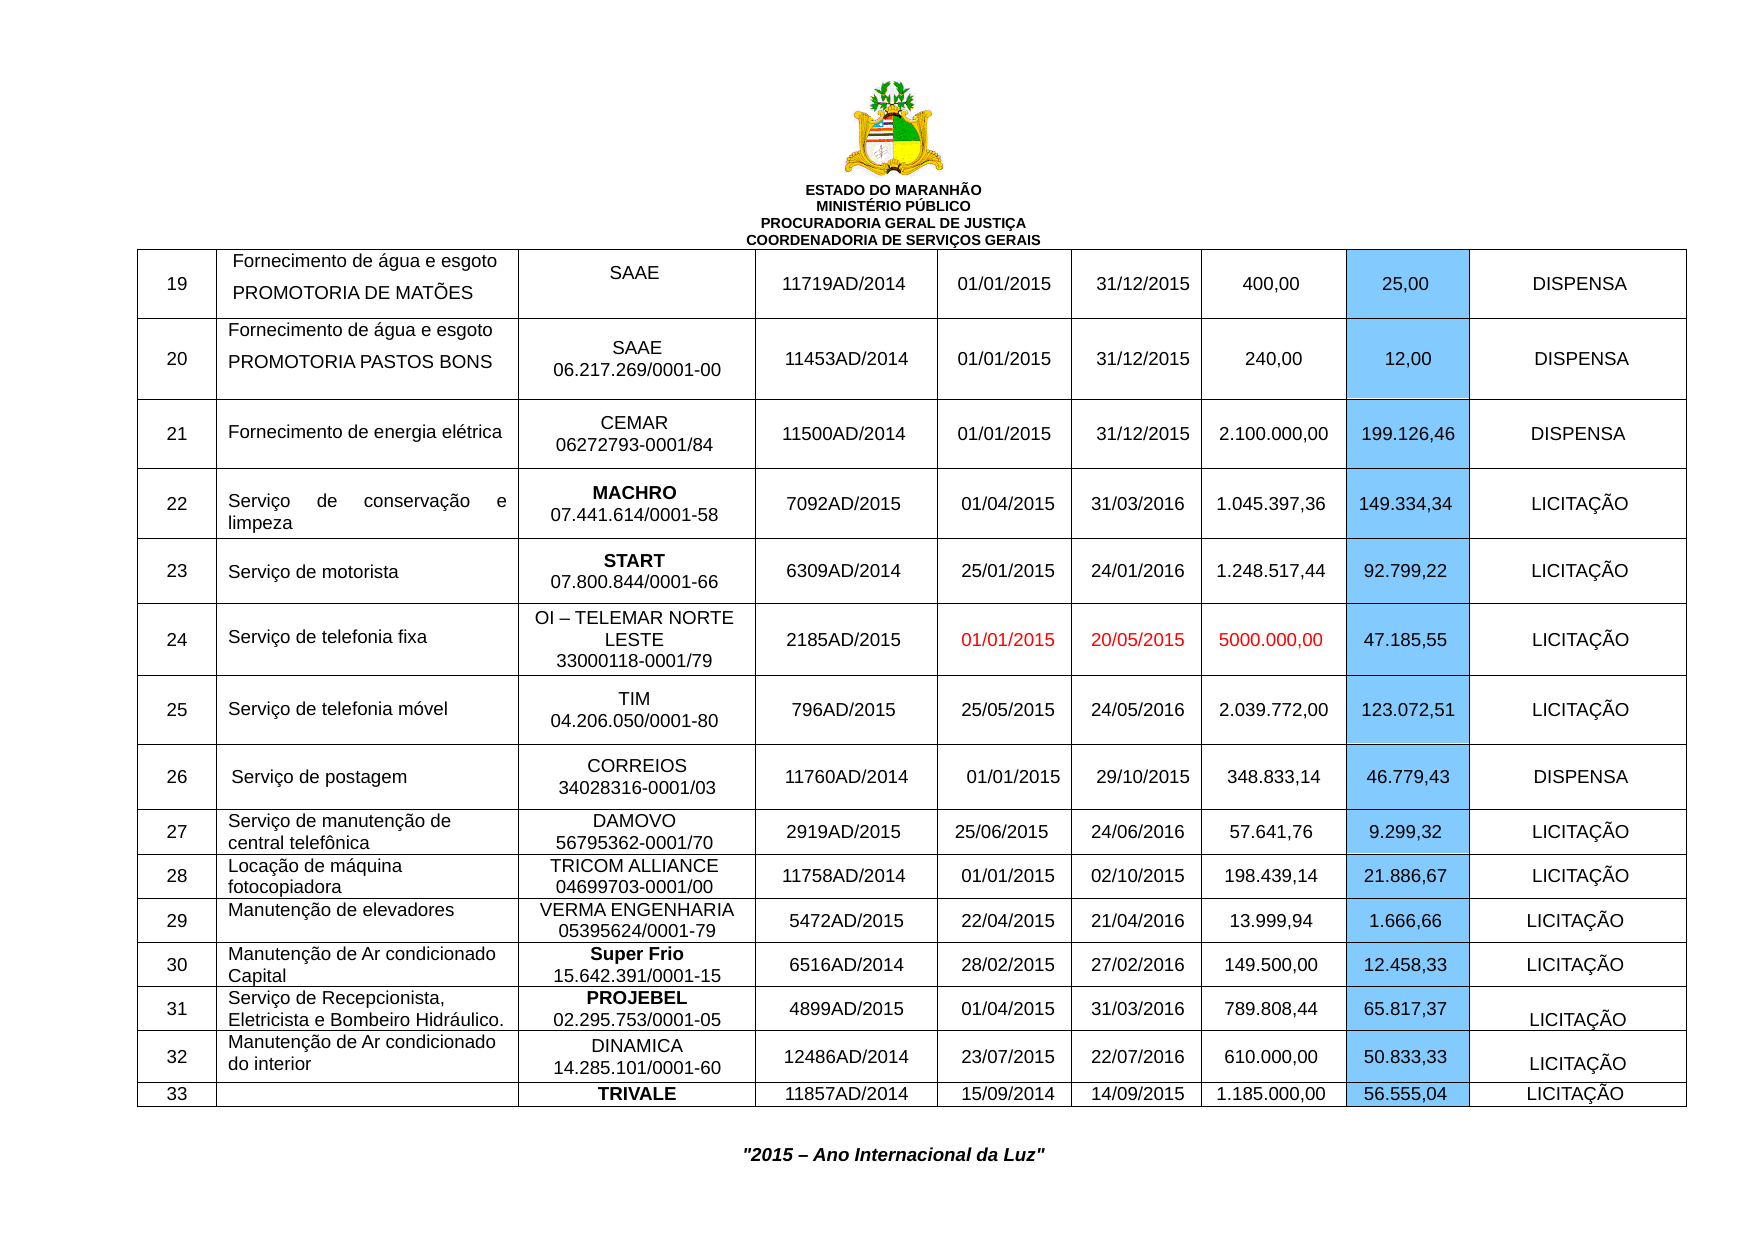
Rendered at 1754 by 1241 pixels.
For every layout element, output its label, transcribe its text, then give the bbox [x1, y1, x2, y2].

table_cell 22/07/2016 [1072, 1031, 1201, 1082]
table_cell 31/12/2015 [1072, 250, 1201, 318]
table_cell 796AD/2015 [756, 676, 937, 743]
table_cell 31 [138, 987, 216, 1030]
table_cell 31/12/2015 [1072, 400, 1201, 468]
table_cell START 07.800.844/0001-66 [519, 539, 755, 603]
table_cell 24 [138, 604, 216, 675]
table_cell 22 [138, 469, 216, 538]
table_cell 6309AD/2014 [756, 539, 937, 603]
table_cell LICITAÇÃO [1470, 604, 1686, 675]
table_cell Fornecimento de energia elétrica [217, 400, 518, 468]
table_cell LICITAÇÃO [1470, 539, 1686, 603]
table_cell 31/03/2016 [1072, 469, 1201, 538]
table_cell 25/01/2015 [938, 539, 1071, 603]
table_cell 15/09/2014 [938, 1083, 1071, 1106]
table_cell 11760AD/2014 [756, 745, 937, 809]
table_cell 22/04/2015 [938, 899, 1071, 942]
table_cell DAMOVO 56795362-0001/70 [519, 810, 755, 853]
table_cell 24/01/2016 [1072, 539, 1201, 603]
table_cell 400,00 [1202, 250, 1346, 318]
table_cell 01/01/2015 [938, 855, 1071, 898]
table_cell 6516AD/2014 [756, 943, 937, 986]
table_cell 2.100.000,00 [1202, 400, 1346, 468]
table_cell 24/06/2016 [1072, 810, 1201, 853]
table_cell 5472AD/2015 [756, 899, 937, 942]
table_cell MACHRO 07.441.614/0001-58 [519, 469, 755, 538]
table_cell 01/01/2015 [938, 319, 1071, 398]
table_cell TIM 04.206.050/0001-80 [519, 676, 755, 743]
table_cell OI – TELEMAR NORTE LESTE 33000118-0001/79 [519, 604, 755, 675]
table_cell 13.999,94 [1202, 899, 1346, 942]
table_cell 28 [138, 855, 216, 898]
table_cell 26 [138, 745, 216, 809]
table_cell Fornecimento de água e esgoto PROMOTORIA DE MATÕES [217, 250, 518, 318]
table_cell 20/05/2015 [1072, 604, 1201, 675]
table_cell 12.458,33 [1347, 943, 1469, 986]
table_cell 198.439,14 [1202, 855, 1346, 898]
table_cell 25 [138, 676, 216, 743]
table_cell 56.555,04 [1347, 1083, 1469, 1106]
table_cell LICITAÇÃO [1470, 1083, 1686, 1106]
table_cell 1.045.397,36 [1202, 469, 1346, 538]
table_cell PROJEBEL 02.295.753/0001-05 [519, 987, 755, 1030]
table_cell DISPENSA [1470, 745, 1686, 809]
table_cell 50.833,33 [1347, 1031, 1469, 1082]
table_cell SAAE [519, 250, 755, 318]
table_cell 11857AD/2014 [756, 1083, 937, 1106]
table_cell 31/12/2015 [1072, 319, 1201, 398]
table_cell 25,00 [1347, 250, 1469, 318]
table_cell 21.886,67 [1347, 855, 1469, 898]
table_cell 19 [138, 250, 216, 318]
table_cell 11719AD/2014 [756, 250, 937, 318]
table_cell 02/10/2015 [1072, 855, 1201, 898]
table_cell 31/03/2016 [1072, 987, 1201, 1030]
table_cell 23 [138, 539, 216, 603]
table_cell 11500AD/2014 [756, 400, 937, 468]
table_cell 4899AD/2015 [756, 987, 937, 1030]
table_cell TRICOM ALLIANCE 04699703-0001/00 [519, 855, 755, 898]
table_cell 610.000,00 [1202, 1031, 1346, 1082]
table_cell 25/06/2015 [938, 810, 1071, 853]
table_cell Super Frio 15.642.391/0001-15 [519, 943, 755, 986]
table_cell CEMAR 06272793-0001/84 [519, 400, 755, 468]
table_cell 23/07/2015 [938, 1031, 1071, 1082]
table_cell DISPENSA [1470, 319, 1686, 398]
table_cell Locação de máquina fotocopiadora [217, 855, 518, 898]
table_cell Fornecimento de água e esgoto PROMOTORIA PASTOS BONS [217, 319, 518, 398]
table_cell 11453AD/2014 [756, 319, 937, 398]
table_cell Serviço de motorista [217, 539, 518, 603]
table_cell 27 [138, 810, 216, 853]
table_cell LICITAÇÃO [1470, 899, 1686, 942]
table_cell 92.799,22 [1347, 539, 1469, 603]
table_cell 9.299,32 [1347, 810, 1469, 853]
table_cell 32 [138, 1031, 216, 1082]
table_cell [217, 1083, 518, 1106]
table_cell 25/05/2015 [938, 676, 1071, 743]
table_cell 33 [138, 1083, 216, 1106]
table_cell 24/05/2016 [1072, 676, 1201, 743]
table_cell 29 [138, 899, 216, 942]
table_cell DINAMICA 14.285.101/0001-60 [519, 1031, 755, 1082]
table_cell 57.641,76 [1202, 810, 1346, 853]
table_cell 01/04/2015 [938, 987, 1071, 1030]
table_cell 47.185,55 [1347, 604, 1469, 675]
table_cell 01/01/2015 [938, 400, 1071, 468]
table_cell Serviço de Recepcionista, Eletricista e Bombeiro Hidráulico. [217, 987, 518, 1030]
table_cell 2185AD/2015 [756, 604, 937, 675]
table_cell Serviço de telefonia fixa [217, 604, 518, 675]
table_cell 348.833,14 [1202, 745, 1346, 809]
table_cell 12486AD/2014 [756, 1031, 937, 1082]
table_cell 1.666,66 [1347, 899, 1469, 942]
table_cell 01/01/2015 [938, 250, 1071, 318]
table_cell 1.248.517,44 [1202, 539, 1346, 603]
table_cell Serviço de manutenção de central telefônica [217, 810, 518, 853]
table_cell 5000.000,00 [1202, 604, 1346, 675]
table_cell 21 [138, 400, 216, 468]
table_cell LICITAÇÃO [1470, 676, 1686, 743]
table_cell Manutenção de Ar condicionado Capital [217, 943, 518, 986]
table_cell LICITAÇÃO [1470, 810, 1686, 853]
table_cell 789.808,44 [1202, 987, 1346, 1030]
table_cell 199.126,46 [1347, 400, 1469, 468]
table_cell Serviço de conservação e limpeza [217, 469, 518, 538]
table_cell TRIVALE [519, 1083, 755, 1106]
table_cell DISPENSA [1470, 250, 1686, 318]
table_cell 20 [138, 319, 216, 398]
table_cell 2919AD/2015 [756, 810, 937, 853]
table_cell Manutenção de elevadores [217, 899, 518, 942]
table_cell Serviço de telefonia móvel [217, 676, 518, 743]
table_cell 1.185.000,00 [1202, 1083, 1346, 1106]
table_cell LICITAÇÃO [1470, 943, 1686, 986]
table_cell 01/01/2015 [938, 745, 1071, 809]
table_cell LICITAÇÃO [1470, 987, 1686, 1030]
table_cell DISPENSA [1470, 400, 1686, 468]
table_cell LICITAÇÃO [1470, 855, 1686, 898]
table_cell 01/04/2015 [938, 469, 1071, 538]
table_cell 7092AD/2015 [756, 469, 937, 538]
table_cell LICITAÇÃO [1470, 1031, 1686, 1082]
table_cell LICITAÇÃO [1470, 469, 1686, 538]
table_cell Serviço de postagem [217, 745, 518, 809]
table_cell 65.817,37 [1347, 987, 1469, 1030]
table_cell SAAE 06.217.269/0001-00 [519, 319, 755, 398]
table_cell 01/01/2015 [938, 604, 1071, 675]
table_cell 149.334,34 [1347, 469, 1469, 538]
table_cell 123.072,51 [1347, 676, 1469, 743]
table_cell 30 [138, 943, 216, 986]
table_cell 28/02/2015 [938, 943, 1071, 986]
picture [839, 75, 948, 182]
table_cell 46.779,43 [1347, 745, 1469, 809]
table_cell 27/02/2016 [1072, 943, 1201, 986]
table_cell VERMA ENGENHARIA 05395624/0001-79 [519, 899, 755, 942]
table_cell CORREIOS 34028316-0001/03 [519, 745, 755, 809]
table_cell 2.039.772,00 [1202, 676, 1346, 743]
table_cell 12,00 [1347, 319, 1469, 398]
table_cell 240,00 [1202, 319, 1346, 398]
table_cell 29/10/2015 [1072, 745, 1201, 809]
table_cell 11758AD/2014 [756, 855, 937, 898]
table_cell Manutenção de Ar condicionado do interior [217, 1031, 518, 1082]
table_cell 21/04/2016 [1072, 899, 1201, 942]
table_cell 149.500,00 [1202, 943, 1346, 986]
table_cell 14/09/2015 [1072, 1083, 1201, 1106]
